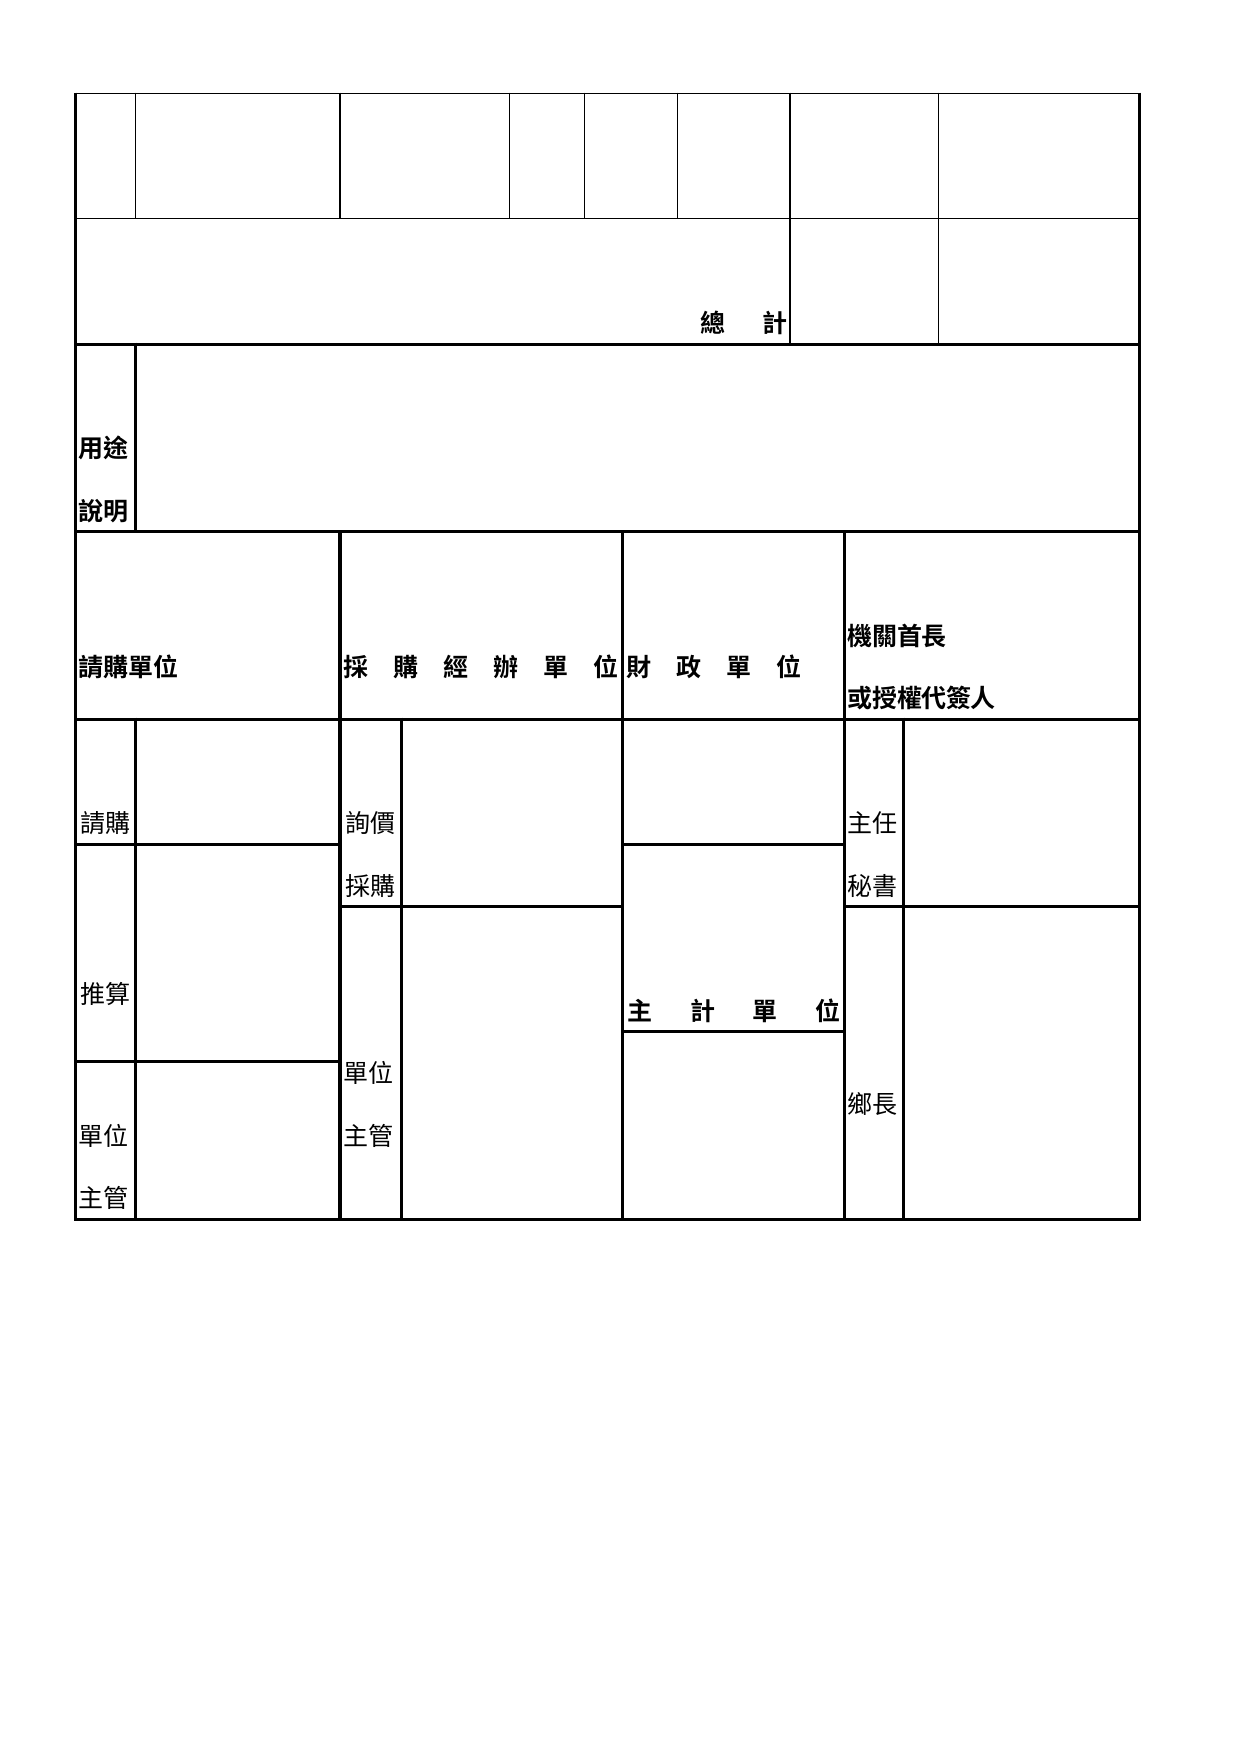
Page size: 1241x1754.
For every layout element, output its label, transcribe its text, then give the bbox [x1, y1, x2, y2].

table_cell [905, 908, 1138, 1218]
table_cell [403, 721, 621, 905]
table_cell [905, 721, 1138, 905]
table_cell 請購 [77, 721, 134, 843]
table_cell 請購單位 [77, 533, 338, 718]
table_cell [624, 721, 843, 843]
table_cell [585, 94, 677, 218]
table_cell 主任秘書 [846, 721, 902, 905]
table_cell 單位 主管 [342, 908, 400, 1218]
table_cell 財 政 單 位 [624, 533, 843, 718]
table_cell [403, 908, 621, 1218]
table_cell [341, 94, 509, 218]
table_cell 總 計 [77, 219, 789, 343]
table_cell 採 購 經 辦 單 位 [342, 533, 621, 718]
table_cell [77, 94, 135, 218]
table_cell [678, 94, 789, 218]
table_cell [939, 219, 1138, 343]
table_cell [137, 846, 338, 1060]
table_cell 鄉長 [846, 908, 902, 1218]
table_cell [624, 1033, 843, 1218]
table_cell 用途 說明 [77, 346, 134, 530]
table_cell [136, 94, 339, 218]
table_cell 機關首長 或授權代簽人 [846, 533, 1138, 718]
table_cell [791, 94, 938, 218]
table_cell 推算 [77, 846, 134, 1060]
table_cell 詢價採購 [342, 721, 400, 905]
table_cell [510, 94, 584, 218]
table_cell 主 計 單 位 [624, 846, 843, 1030]
table_cell [137, 721, 338, 843]
table_cell [791, 219, 938, 343]
table_cell [137, 1063, 338, 1218]
table_cell [939, 94, 1138, 218]
table_cell 單位 主管 [77, 1063, 134, 1218]
table_cell [137, 346, 1138, 530]
